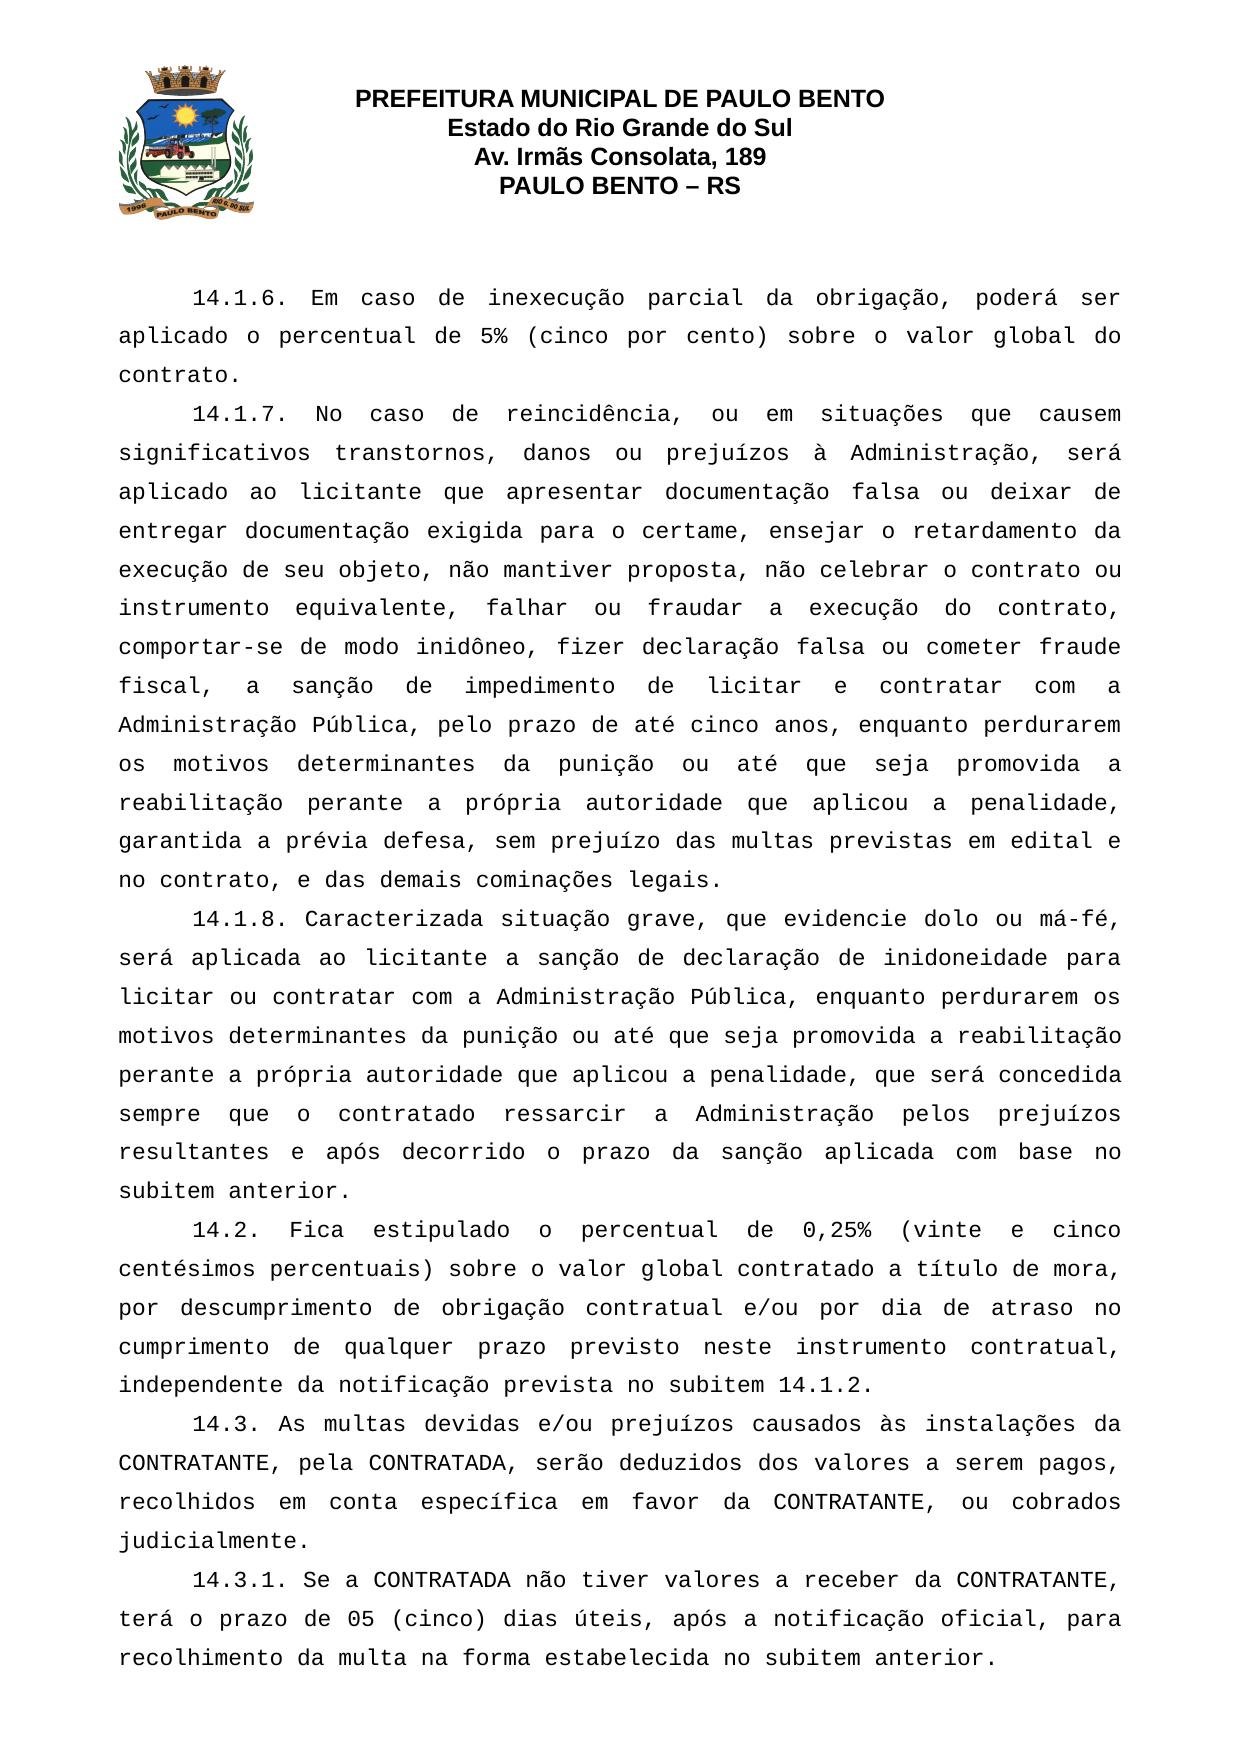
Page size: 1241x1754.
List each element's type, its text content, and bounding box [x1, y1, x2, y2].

text 14.3. As multas devidas e/ou prejuízos causados às instalações da CONTRATANTE, pela CONTRATADA, serão deduzidos dos valores a serem pagos, recolhidos em conta específica em favor da CONTRATANTE, ou cobrados judicialmente. [118, 1413, 1122, 1555]
picture [118, 65, 254, 220]
text 14.1.8. Caracterizada situação grave, que evidencie dolo ou má-fé, será aplicada ao licitante a sanção de declaração de inidoneidade para licitar ou contratar com a Administração Pública, enquanto perdurarem os motivos determinantes da punição ou até que seja promovida a reabilitação perante a própria autoridade que aplicou a penalidade, que será concedida sempre que o contratado ressarcir a Administração pelos prejuízos resultantes e após decorrido o prazo da sanção aplicada com base no subitem anterior. [118, 908, 1122, 1206]
text 14.1.6. Em caso de inexecução parcial da obrigação, poderá ser aplicado o percentual de 5% (cinco por cento) sobre o valor global do contrato. [118, 286, 1122, 389]
text 14.2. Fica estipulado o percentual de 0,25% (vinte e cinco centésimos percentuais) sobre o valor global contratado a título de mora, por descumprimento de obrigação contratual e/ou por dia de atraso no cumprimento de qualquer prazo previsto neste instrumento contratual, independente da notificação prevista no subitem 14.1.2. [118, 1218, 1122, 1400]
text 14.1.7. No caso de reincidência, ou em situações que causem significativos transtornos, danos ou prejuízos à Administração, será aplicado ao licitante que apresentar documentação falsa ou deixar de entregar documentação exigida para o certame, ensejar o retardamento da execução de seu objeto, não mantiver proposta, não celebrar o contrato ou instrumento equivalente, falhar ou fraudar a execução do contrato, comportar-se de modo inidôneo, fizer declaração falsa ou cometer fraude fiscal, a sanção de impedimento de licitar e contratar com a Administração Pública, pelo prazo de até cinco anos, enquanto perdurarem os motivos determinantes da punição ou até que seja promovida a reabilitação perante a própria autoridade que aplicou a penalidade, garantida a prévia defesa, sem prejuízo das multas previstas em edital e no contrato, e das demais cominações legais. [118, 402, 1122, 895]
text 14.3.1. Se a CONTRATADA não tiver valores a receber da CONTRATANTE, terá o prazo de 05 (cinco) dias úteis, após a notificação oficial, para recolhimento da multa na forma estabelecida no subitem anterior. [118, 1568, 1122, 1672]
